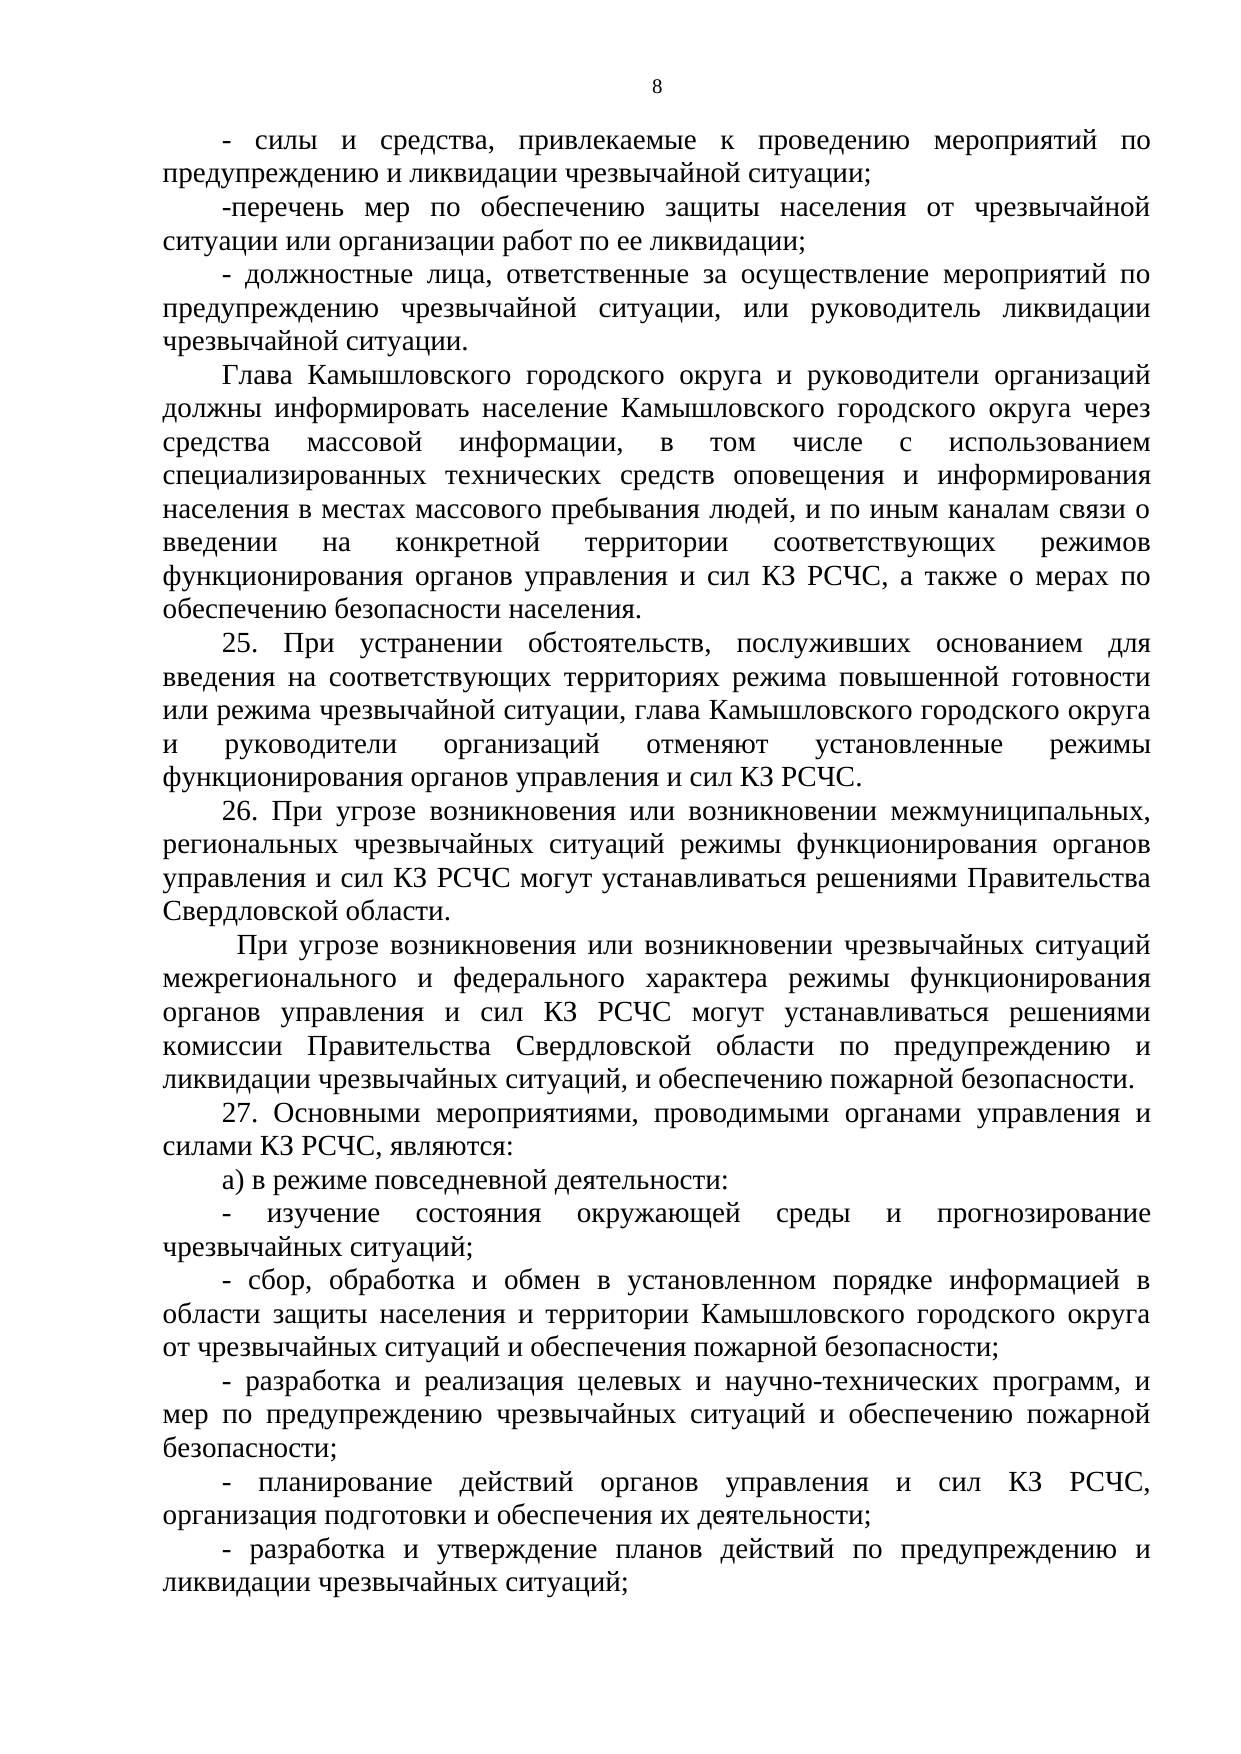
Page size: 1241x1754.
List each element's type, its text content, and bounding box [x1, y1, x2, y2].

text 26. При угрозе возникновения или возникновении межмуниципальных, региональных чрезвычайных ситуаций режимы функционирования органов управления и сил КЗ РСЧС могут устанавливаться решениями Правительства Свердловской области. [162, 793, 1152, 927]
text - планирование действий органов управления и сил КЗ РСЧС, организация подготовки и обеспечения их деятельности; [162, 1464, 1152, 1531]
text 27. Основными мероприятиями, проводимыми органами управления и силами КЗ РСЧС, являются: [162, 1095, 1152, 1162]
text - сбор, обработка и обмен в установленном порядке информацией в области защиты населения и территории Камышловского городского округа от чрезвычайных ситуаций и обеспечения пожарной безопасности; [162, 1262, 1152, 1363]
text - изучение состояния окружающей среды и прогнозирование чрезвычайных ситуаций; [162, 1195, 1152, 1262]
text - разработка и утверждение планов действий по предупреждению и ликвидации чрезвычайных ситуаций; [162, 1531, 1152, 1598]
text -перечень мер по обеспечению защиты населения от чрезвычайной ситуации или организации работ по ее ликвидации; [162, 189, 1152, 256]
text 25. При устранении обстоятельств, послуживших основанием для введения на соответствующих территориях режима повышенной готовности или режима чрезвычайной ситуации, глава Камышловского городского округа и руководители организаций отменяют установленные режимы функционирования органов управления и сил КЗ РСЧС. [162, 625, 1152, 793]
text - разработка и реализация целевых и научно-технических программ, и мер по предупреждению чрезвычайных ситуаций и обеспечению пожарной безопасности; [162, 1363, 1152, 1464]
text При угрозе возникновения или возникновении чрезвычайных ситуаций межрегионального и федерального характера режимы функционирования органов управления и сил КЗ РСЧС могут устанавливаться решениями комиссии Правительства Свердловской области по предупреждению и ликвидации чрезвычайных ситуаций, и обеспечению пожарной безопасности. [162, 927, 1152, 1095]
text - должностные лица, ответственные за осуществление мероприятий по предупреждению чрезвычайной ситуации, или руководитель ликвидации чрезвычайной ситуации. [162, 256, 1152, 357]
text Глава Камышловского городского округа и руководители организаций должны информировать население Камышловского городского округа через средства массовой информации, в том числе с использованием специализированных технических средств оповещения и информирования населения в местах массового пребывания людей, и по иным каналам связи о введении на конкретной территории соответствующих режимов функционирования органов управления и сил КЗ РСЧС, а также о мерах по обеспечению безопасности населения. [162, 357, 1152, 625]
text - силы и средства, привлекаемые к проведению мероприятий по предупреждению и ликвидации чрезвычайной ситуации; [162, 122, 1152, 189]
text а) в режиме повседневной деятельности: [162, 1162, 1152, 1195]
